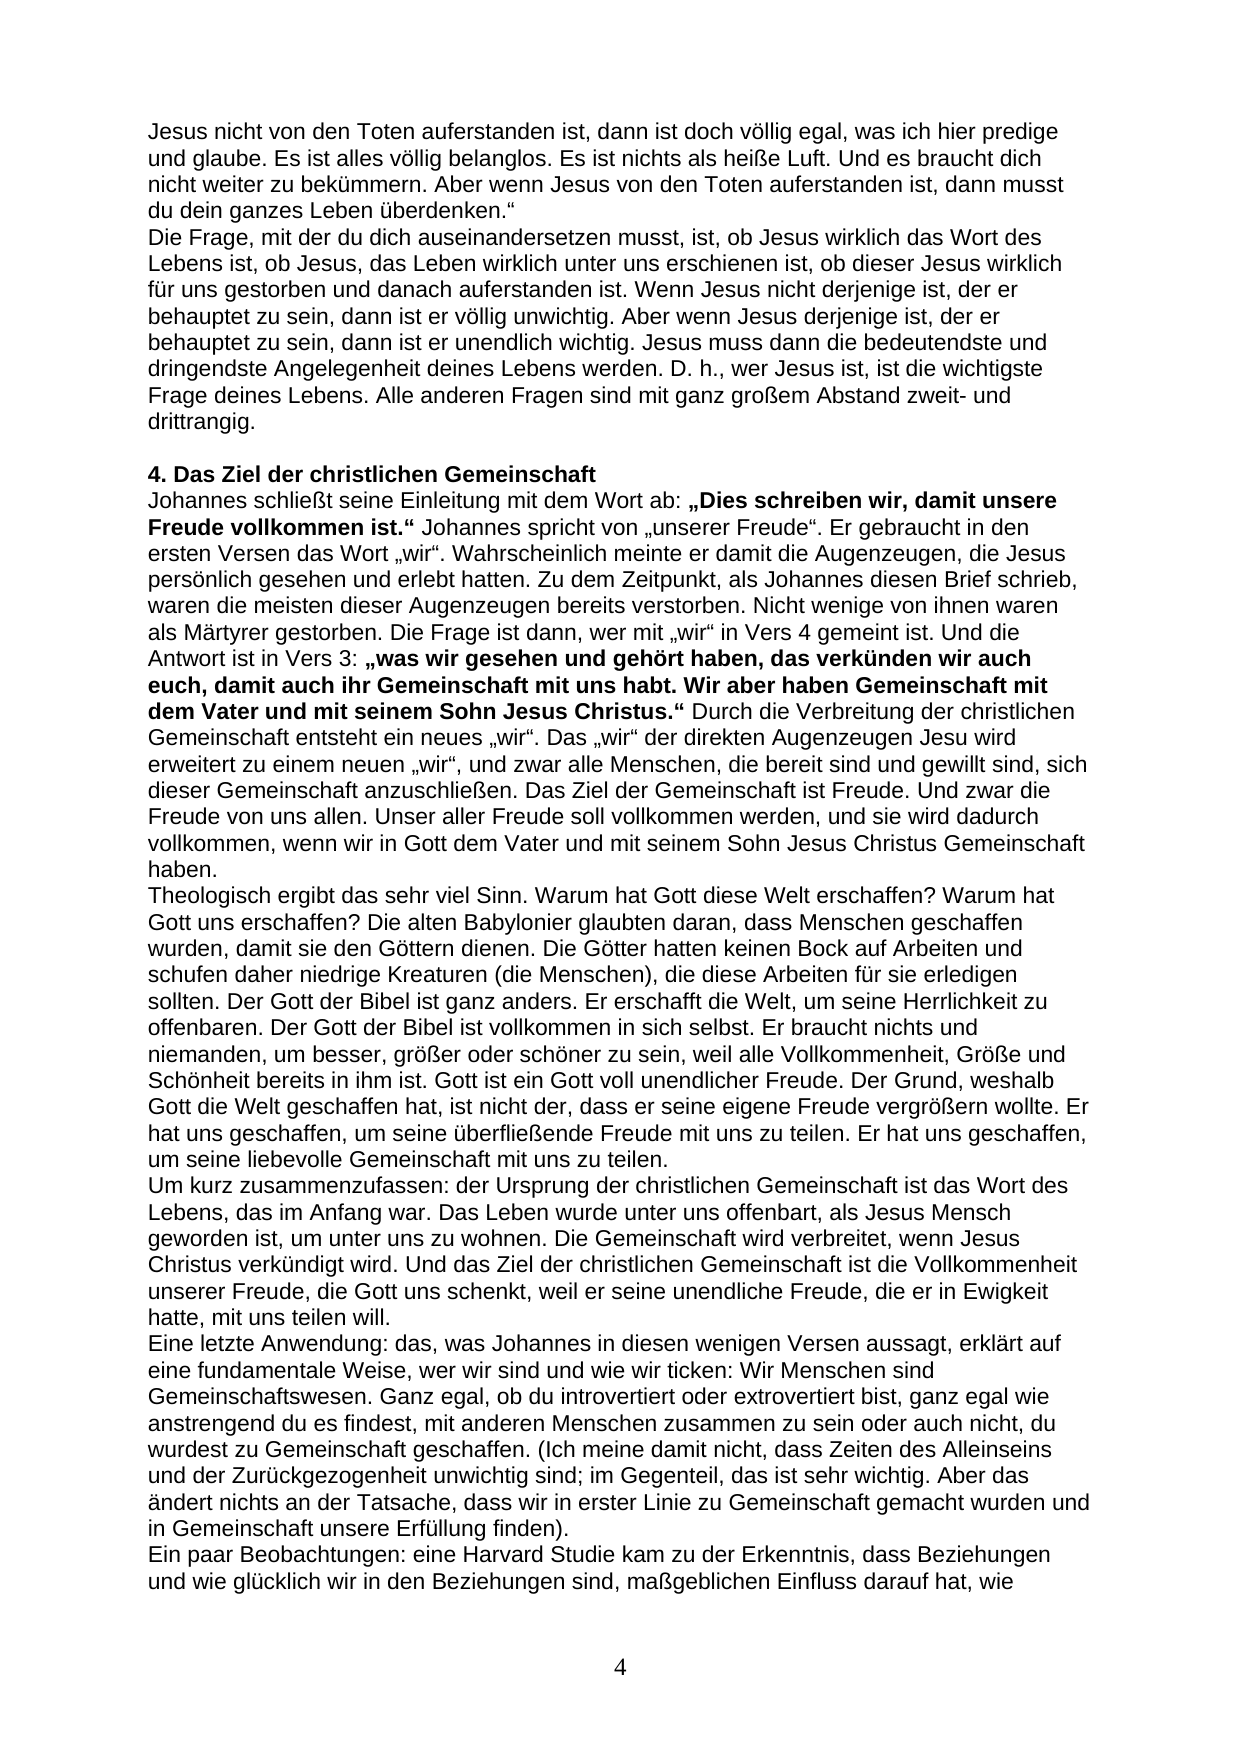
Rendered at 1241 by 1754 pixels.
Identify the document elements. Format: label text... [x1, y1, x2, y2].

text Theologisch ergibt das sehr viel Sinn. Warum hat Gott diese Welt erschaffen? Warum hat Gott uns erschaffen? Die alten Babylonier glaubten daran, dass Menschen geschaffen wurden, damit sie den Göttern dienen. Die Götter hatten keinen Bock auf Arbeiten und schufen daher niedrige Kreaturen (die Menschen), die diese Arbeiten für sie erledigen sollten. Der Gott der Bibel ist ganz anders. Er erschafft die Welt, um seine Herrlichkeit zu offenbaren. Der Gott der Bibel ist vollkommen in sich selbst. Er braucht nichts und niemanden, um besser, größer oder schöner zu sein, weil alle Vollkommenheit, Größe und Schönheit bereits in ihm ist. Gott ist ein Gott voll unendlicher Freude. Der Grund, weshalb Gott die Welt geschaffen hat, ist nicht der, dass er seine eigene Freude vergrößern wollte. Er hat uns geschaffen, um seine überfließende Freude mit uns zu teilen. Er hat uns geschaffen, um seine liebevolle Gemeinschaft mit uns zu teilen. [148, 882, 1092, 1172]
text Johannes schließt seine Einleitung mit dem Wort ab: „Dies schreiben wir, damit unsere Freude vollkommen ist.“ Johannes spricht von „unserer Freude“. Er gebraucht in den ersten Versen das Wort „wir“. Wahrscheinlich meinte er damit die Augenzeugen, die Jesus persönlich gesehen und erlebt hatten. Zu dem Zeitpunkt, als Johannes diesen Brief schrieb, waren die meisten dieser Augenzeugen bereits verstorben. Nicht wenige von ihnen waren als Märtyrer gestorben. Die Frage ist dann, wer mit „wir“ in Vers 4 gemeint ist. Und die Antwort ist in Vers 3: „was wir gesehen und gehört haben, das verkünden wir auch euch, damit auch ihr Gemeinschaft mit uns habt. Wir aber haben Gemeinschaft mit dem Vater und mit seinem Sohn Jesus Christus.“ Durch die Verbreitung der christlichen Gemeinschaft entsteht ein neues „wir“. Das „wir“ der direkten Augenzeugen Jesu wird erweitert zu einem neuen „wir“, und zwar alle Menschen, die bereit sind und gewillt sind, sich dieser Gemeinschaft anzuschließen. Das Ziel der Gemeinschaft ist Freude. Und zwar die Freude von uns allen. Unser aller Freude soll vollkommen werden, und sie wird dadurch vollkommen, wenn wir in Gott dem Vater und mit seinem Sohn Jesus Christus Gemeinschaft haben. [148, 487, 1092, 882]
text Um kurz zusammenzufassen: der Ursprung der christlichen Gemeinschaft ist das Wort des Lebens, das im Anfang war. Das Leben wurde unter uns offenbart, als Jesus Mensch geworden ist, um unter uns zu wohnen. Die Gemeinschaft wird verbreitet, wenn Jesus Christus verkündigt wird. Und das Ziel der christlichen Gemeinschaft ist die Vollkommenheit unserer Freude, die Gott uns schenkt, weil er seine unendliche Freude, die er in Ewigkeit hatte, mit uns teilen will. [148, 1172, 1092, 1330]
text Eine letzte Anwendung: das, was Johannes in diesen wenigen Versen aussagt, erklärt auf eine fundamentale Weise, wer wir sind und wie wir ticken: Wir Menschen sind Gemeinschaftswesen. Ganz egal, ob du introvertiert oder extrovertiert bist, ganz egal wie anstrengend du es findest, mit anderen Menschen zusammen zu sein oder auch nicht, du wurdest zu Gemeinschaft geschaffen. (Ich meine damit nicht, dass Zeiten des Alleinseins und der Zurückgezogenheit unwichtig sind; im Gegenteil, das ist sehr wichtig. Aber das ändert nichts an der Tatsache, dass wir in erster Linie zu Gemeinschaft gemacht wurden und in Gemeinschaft unsere Erfüllung finden). [148, 1330, 1092, 1541]
text Die Frage, mit der du dich auseinandersetzen musst, ist, ob Jesus wirklich das Wort des Lebens ist, ob Jesus, das Leben wirklich unter uns erschienen ist, ob dieser Jesus wirklich für uns gestorben und danach auferstanden ist. Wenn Jesus nicht derjenige ist, der er behauptet zu sein, dann ist er völlig unwichtig. Aber wenn Jesus derjenige ist, der er behauptet zu sein, dann ist er unendlich wichtig. Jesus muss dann die bedeutendste und dringendste Angelegenheit deines Lebens werden. D. h., wer Jesus ist, ist die wichtigste Frage deines Lebens. Alle anderen Fragen sind mit ganz großem Abstand zweit- und drittrangig. [148, 223, 1092, 434]
text Jesus nicht von den Toten auferstanden ist, dann ist doch völlig egal, was ich hier predige und glaube. Es ist alles völlig belanglos. Es ist nichts als heiße Luft. Und es braucht dich nicht weiter zu bekümmern. Aber wenn Jesus von den Toten auferstanden ist, dann musst du dein ganzes Leben überdenken.“ [148, 118, 1092, 223]
text Ein paar Beobachtungen: eine Harvard Studie kam zu der Erkenntnis, dass Beziehungen und wie glücklich wir in den Beziehungen sind, maßgeblichen Einfluss darauf hat, wie [148, 1541, 1092, 1594]
text 4. Das Ziel der christlichen Gemeinschaft [148, 461, 1092, 487]
